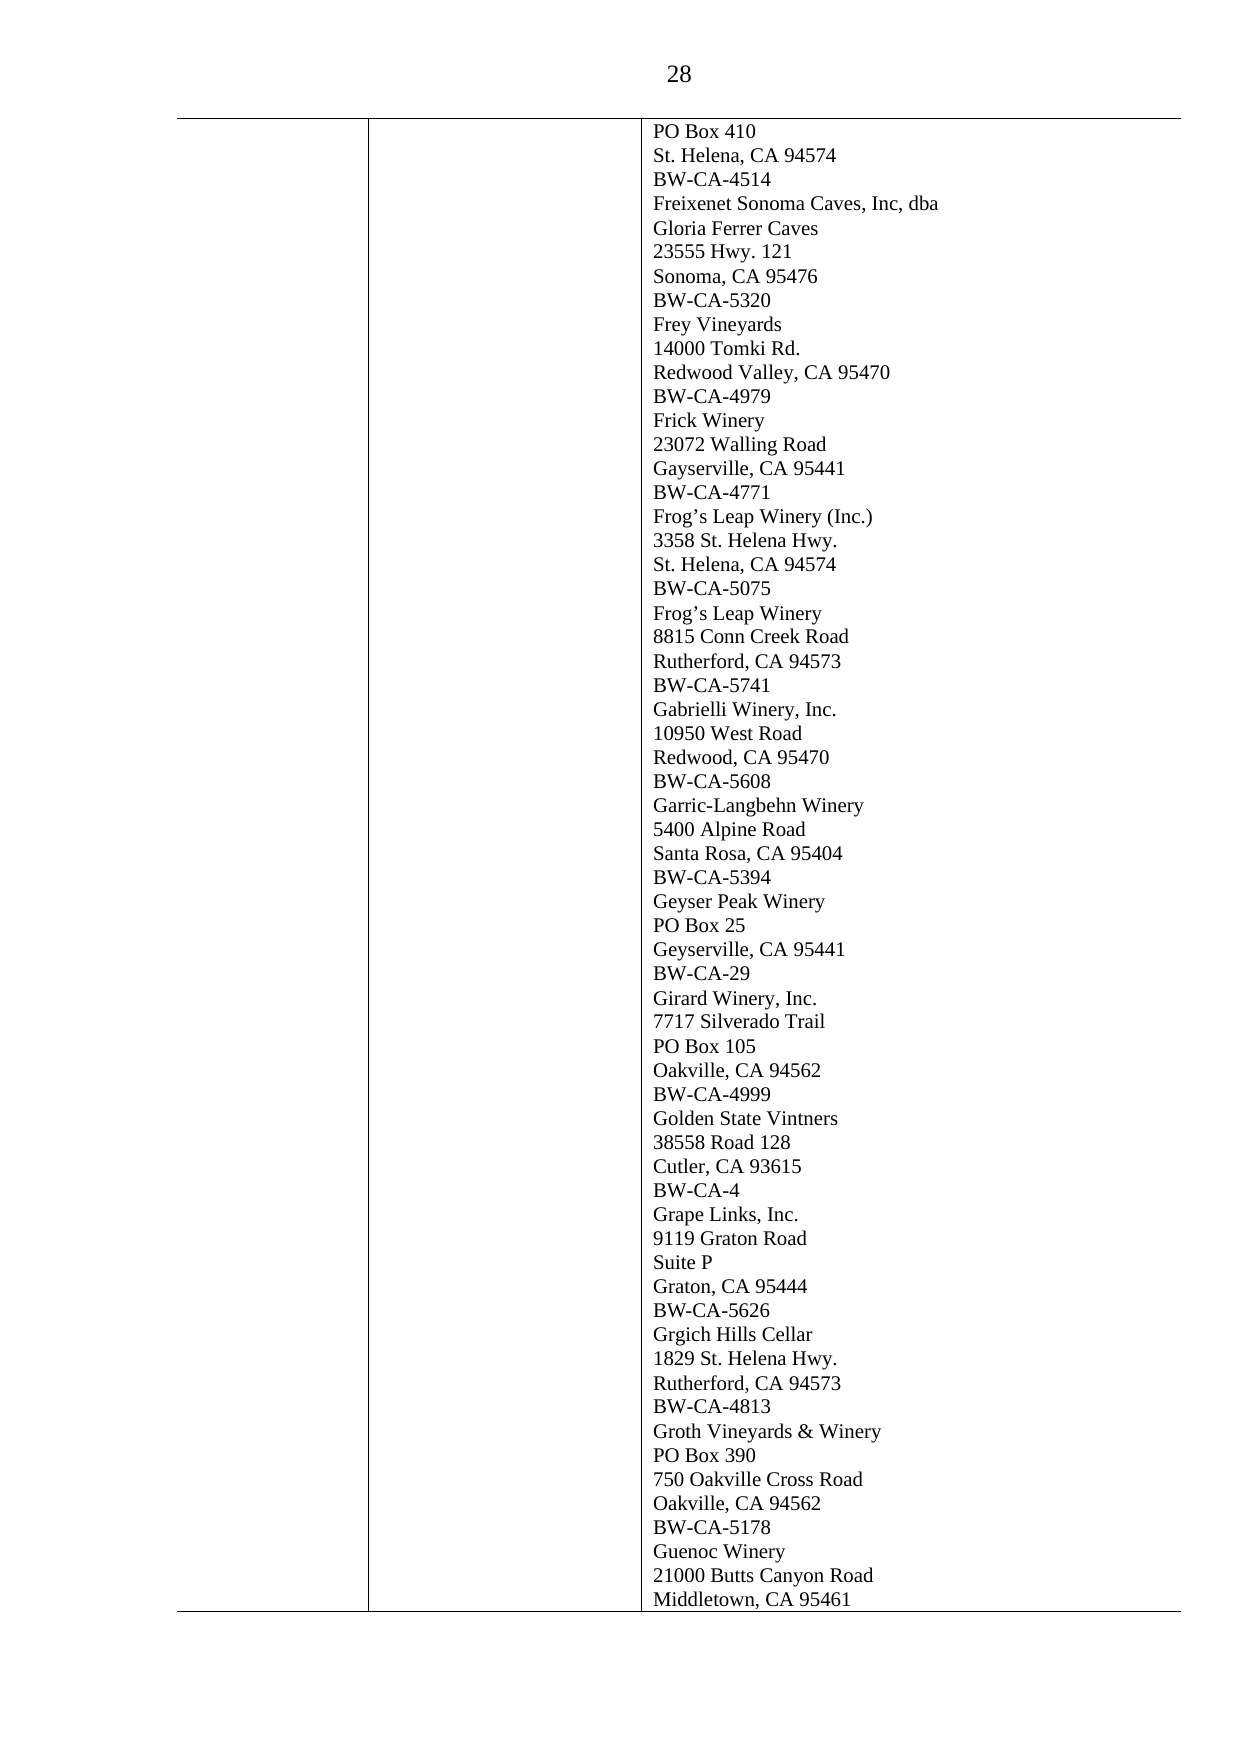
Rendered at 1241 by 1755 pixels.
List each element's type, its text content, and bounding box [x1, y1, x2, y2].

table_cell [369, 119, 641, 1611]
table_cell [177, 119, 368, 1611]
table_cell PO Box 410 St. Helena, CA 94574 BW-CA-4514 Freixenet Sonoma Caves, Inc, dba Gloria Ferrer Caves 23555 Hwy. 121 Sonoma, CA 95476 BW-CA-5320 Frey Vineyards 14000 Tomki Rd. Redwood Valley, CA 95470 BW-CA-4979 Frick Winery 23072 Walling Road Gayserville, CA 95441 BW-CA-4771 Frog’s Leap Winery (Inc.) 3358 St. Helena Hwy. St. Helena, CA 94574 BW-CA-5075 Frog’s Leap Winery 8815 Conn Creek Road Rutherford, CA 94573 BW-CA-5741 Gabrielli Winery, Inc. 10950 West Road Redwood, CA 95470 BW-CA-5608 Garric-Langbehn Winery 5400 Alpine Road Santa Rosa, CA 95404 BW-CA-5394 Geyser Peak Winery PO Box 25 Geyserville, CA 95441 BW-CA-29 Girard Winery, Inc. 7717 Silverado Trail PO Box 105 Oakville, CA 94562 BW-CA-4999 Golden State Vintners 38558 Road 128 Cutler, CA 93615 BW-CA-4 Grape Links, Inc. 9119 Graton Road Suite P Graton, CA 95444 BW-CA-5626 Grgich Hills Cellar 1829 St. Helena Hwy. Rutherford, CA 94573 BW-CA-4813 Groth Vineyards & Winery PO Box 390 750 Oakville Cross Road Oakville, CA 94562 BW-CA-5178 Guenoc Winery 21000 Butts Canyon Road Middletown, CA 95461 [642, 119, 1181, 1611]
